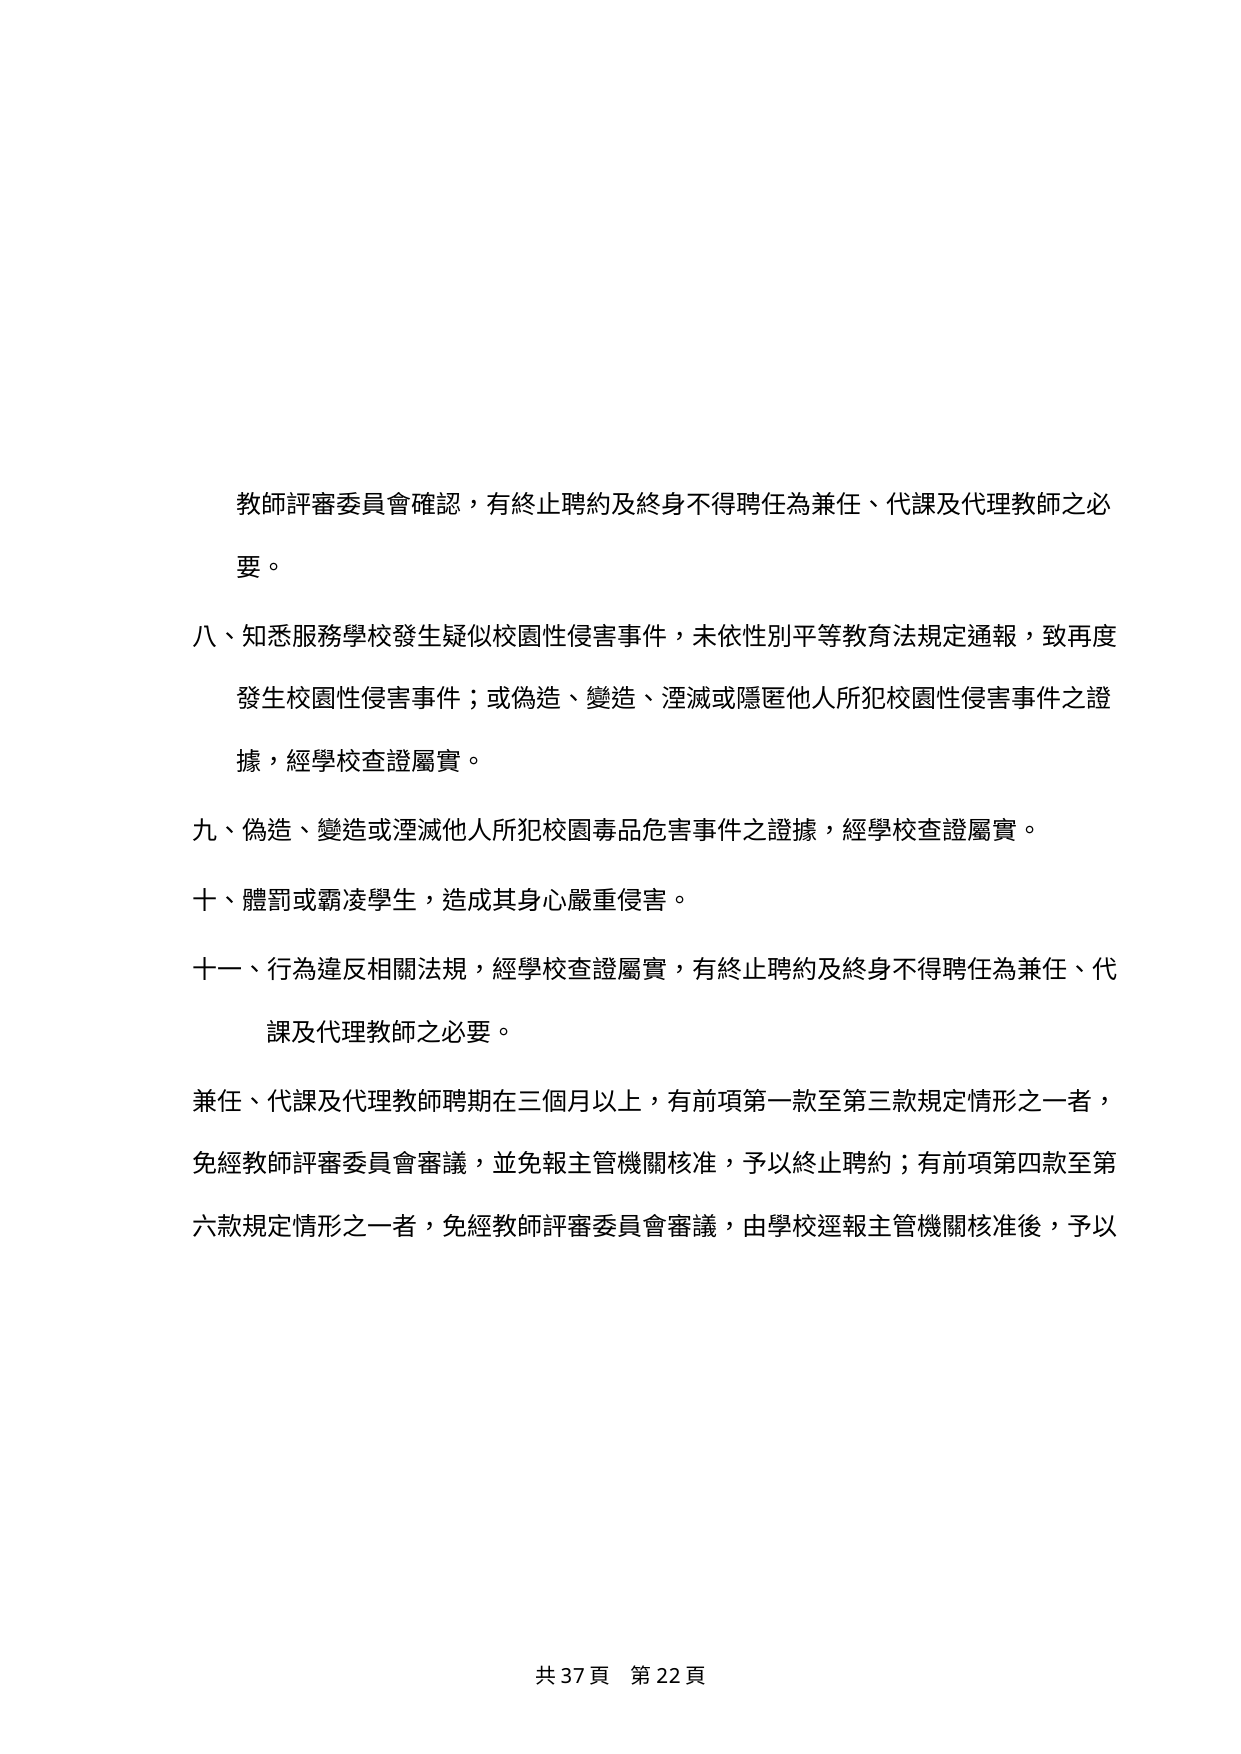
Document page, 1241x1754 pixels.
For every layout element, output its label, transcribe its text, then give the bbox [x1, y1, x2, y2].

text 九、偽造、變造或湮滅他人所犯校園毒品危害事件之證據，經學校查證屬實。 [192, 787, 1122, 850]
text 八、知悉服務學校發生疑似校園性侵害事件，未依性別平等教育法規定通報，致再度發生校園性侵害事件；或偽造、變造、湮滅或隱匿他人所犯校園性侵害事件之證據，經學校查證屬實。 [192, 593, 1122, 780]
text 教師評審委員會確認，有終止聘約及終身不得聘任為兼任、代課及代理教師之必要。 [192, 461, 1122, 586]
text 十、體罰或霸凌學生，造成其身心嚴重侵害。 [192, 857, 1122, 919]
text 兼任、代課及代理教師聘期在三個月以上，有前項第一款至第三款規定情形之一者，免經教師評審委員會審議，並免報主管機關核准，予以終止聘約；有前項第四款至第六款規定情形之一者，免經教師評審委員會審議，由學校逕報主管機關核准後，予以 [192, 1058, 1122, 1245]
text 十一、行為違反相關法規，經學校查證屬實，有終止聘約及終身不得聘任為兼任、代課及代理教師之必要。 [192, 926, 1122, 1051]
